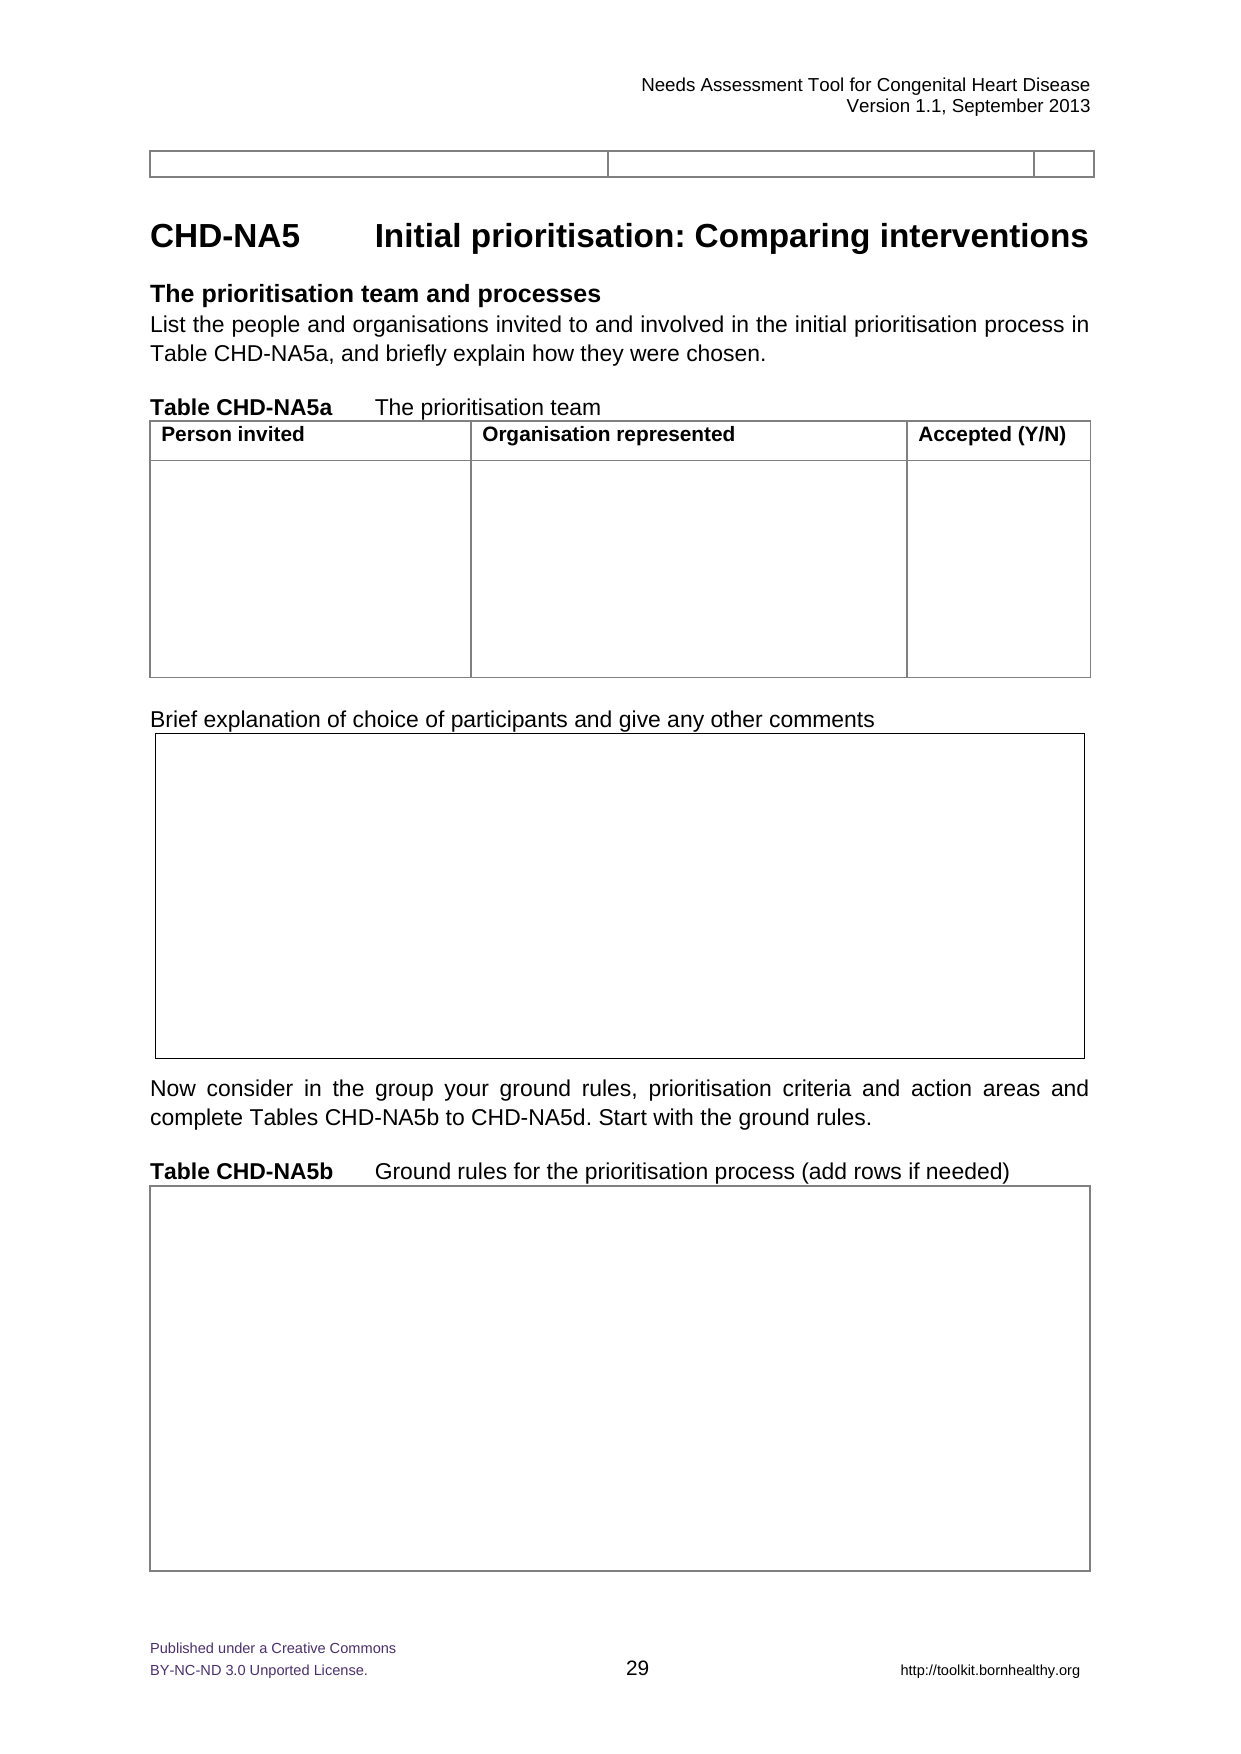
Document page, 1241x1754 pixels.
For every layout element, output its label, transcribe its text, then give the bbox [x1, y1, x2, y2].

subtitle Brief explanation of choice of participants and give any other comments [150, 703, 1090, 732]
text The prioritisation team and processes [150, 279, 1090, 308]
table_header Organisation represented [472, 422, 906, 459]
subtitle Table CHD-NA5b Ground rules for the prioritisation process (add rows if needed) [150, 1155, 1090, 1184]
table_cell [908, 461, 1090, 677]
table_cell [472, 461, 906, 677]
subtitle CHD-NA5 Initial prioritisation: Comparing interventions [150, 216, 1090, 254]
table_cell [151, 152, 607, 176]
table_header Accepted (Y/N) [908, 422, 1090, 459]
table_cell [609, 152, 1033, 176]
table_header Person invited [151, 422, 470, 459]
table_header [151, 1187, 1089, 1570]
table_cell [1035, 152, 1093, 176]
text List the people and organisations invited to and involved in the initial prioritisation process in Table CHD-NA5a, and briefly explain how they were chosen. [150, 308, 1090, 366]
table_cell [151, 461, 470, 677]
text Now consider in the group your ground rules, prioritisation criteria and action areas and complete Tables CHD-NA5b to CHD-NA5d. Start with the ground rules. [150, 1072, 1090, 1130]
subtitle Table CHD-NA5a The prioritisation team [150, 391, 1090, 420]
